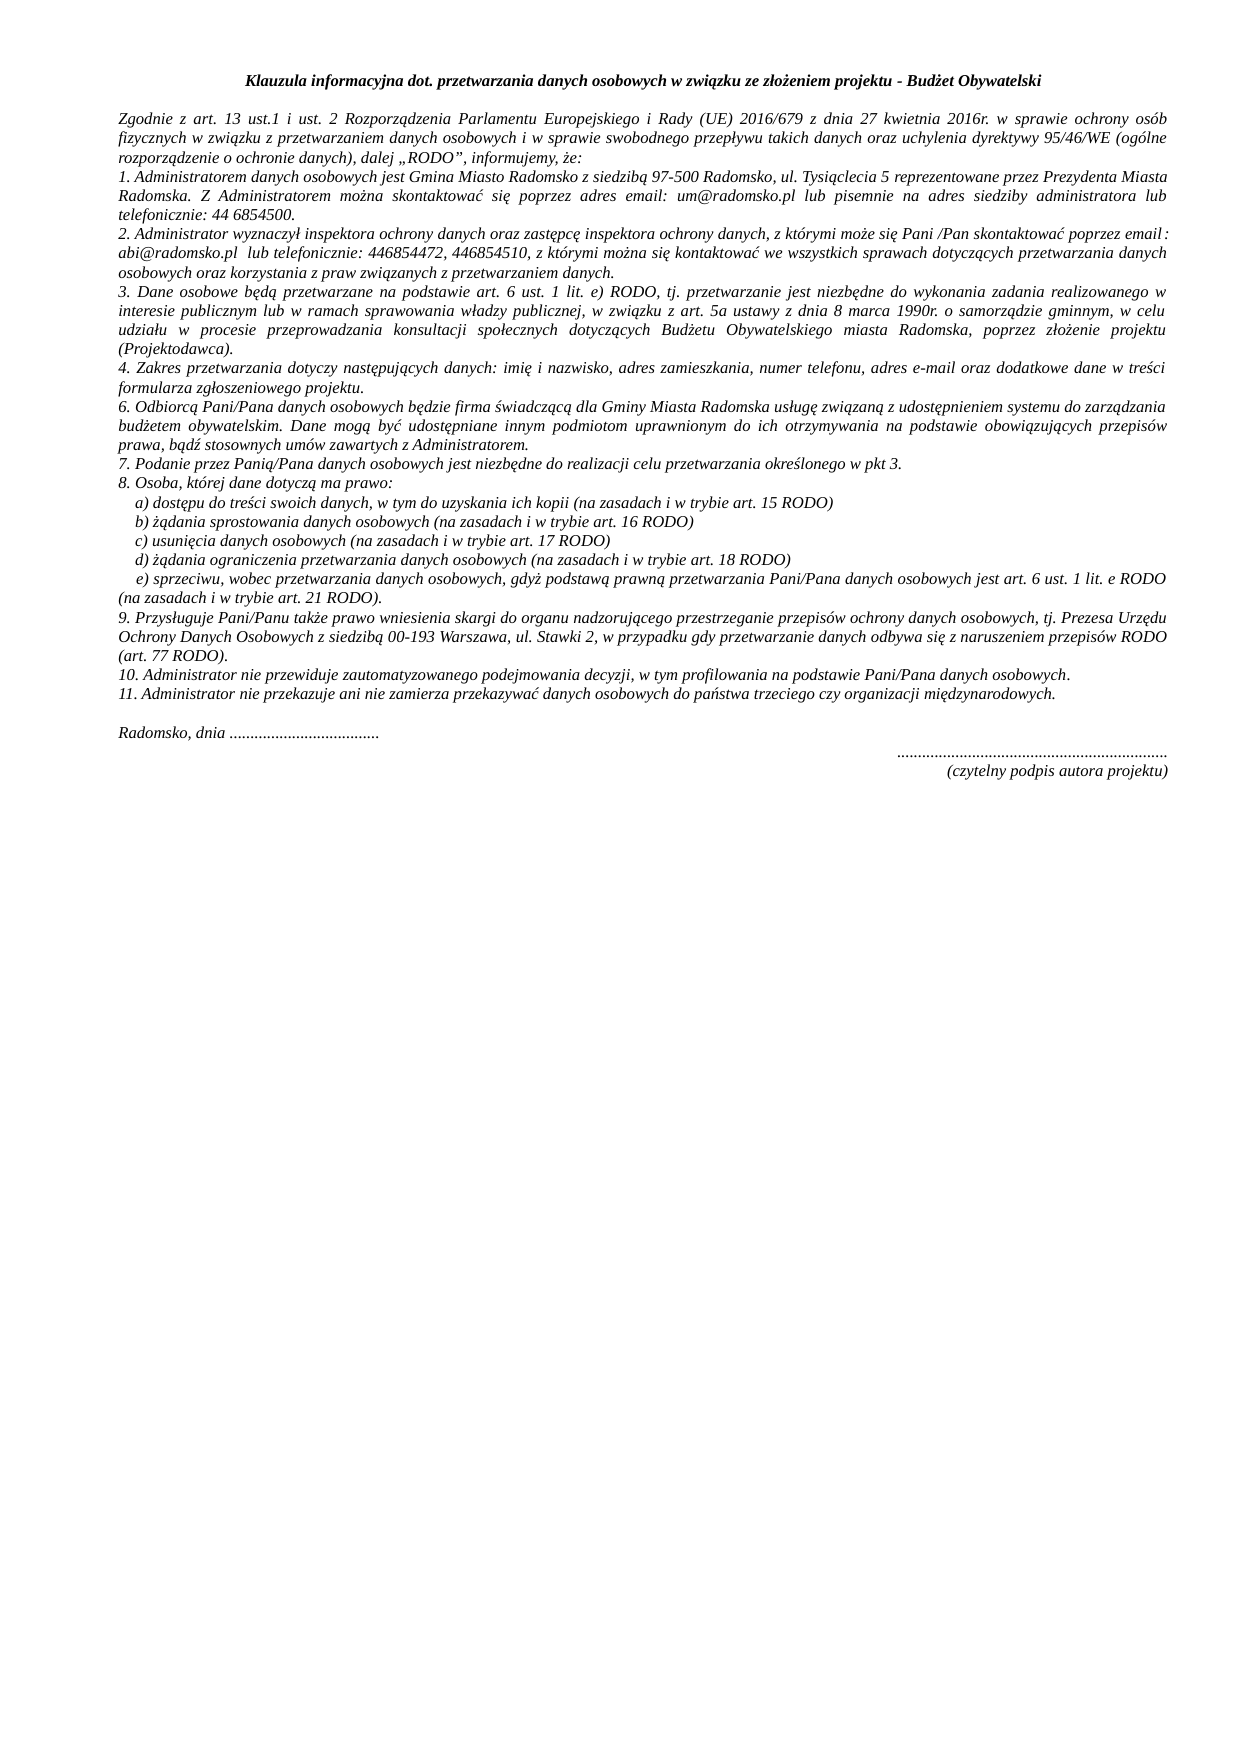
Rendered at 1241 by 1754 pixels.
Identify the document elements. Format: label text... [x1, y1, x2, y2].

text Zgodnie z art. 13 ust.1 i ust. 2 Rozporządzenia Parlamentu Europejskiego i Rady (UE) 2016/679 z dnia 27 kwietnia 2016r. w sprawie ochrony osób fizycznych w związku z przetwarzaniem danych osobowych i w sprawie swobodnego przepływu takich danych oraz uchylenia dyrektywy 95/46/WE (ogólne rozporządzenie o ochronie danych), dalej „RODO”, informujemy, że: [118, 109, 1169, 167]
text c) usunięcia danych osobowych (na zasadach i w trybie art. 17 RODO) [118, 531, 1169, 550]
text a) dostępu do treści swoich danych, w tym do uzyskania ich kopii (na zasadach i w trybie art. 15 RODO) [118, 492, 1169, 512]
text Radomsko, dnia .................................... [118, 722, 1169, 742]
text ................................................................. [118, 742, 1169, 761]
text d) żądania ograniczenia przetwarzania danych osobowych (na zasadach i w trybie art. 18 RODO) [118, 550, 1169, 569]
text 2. Administrator wyznaczył inspektora ochrony danych oraz zastępcę inspektora ochrony danych, z którymi może się Pani /Pan skontaktować poprzez email: abi@radomsko.pl lub telefonicznie: 446854472, 446854510, z którymi można się kontaktować we wszystkich sprawach dotyczących przetwarzania danych osobowych oraz korzystania z praw związanych z przetwarzaniem danych. [118, 224, 1169, 282]
text (czytelny podpis autora projektu) [118, 761, 1169, 780]
text 10. Administrator nie przewiduje zautomatyzowanego podejmowania decyzji, w tym profilowania na podstawie Pani/Pana danych osobowych. [118, 665, 1169, 684]
text 9. Przysługuje Pani/Panu także prawo wniesienia skargi do organu nadzorującego przestrzeganie przepisów ochrony danych osobowych, tj. Prezesa Urzędu Ochrony Danych Osobowych z siedzibą 00-193 Warszawa, ul. Stawki 2, w przypadku gdy przetwarzanie danych odbywa się z naruszeniem przepisów RODO (art. 77 RODO). [118, 607, 1169, 665]
text 1. Administratorem danych osobowych jest Gmina Miasto Radomsko z siedzibą 97-500 Radomsko, ul. Tysiąclecia 5 reprezentowane przez Prezydenta Miasta Radomska. Z Administratorem można skontaktować się poprzez adres email: um@radomsko.pl lub pisemnie na adres siedziby administratora lub telefonicznie: 44 6854500. [118, 167, 1169, 224]
text 3. Dane osobowe będą przetwarzane na podstawie art. 6 ust. 1 lit. e) RODO, tj. przetwarzanie jest niezbędne do wykonania zadania realizowanego w interesie publicznym lub w ramach sprawowania władzy publicznej, w związku z art. 5a ustawy z dnia 8 marca 1990r. o samorządzie gminnym, w celu udziału w procesie przeprowadzania konsultacji społecznych dotyczących Budżetu Obywatelskiego miasta Radomska, poprzez złożenie projektu (Projektodawca). [118, 282, 1169, 358]
text 8. Osoba, której dane dotyczą ma prawo: [118, 473, 1169, 492]
text 11. Administrator nie przekazuje ani nie zamierza przekazywać danych osobowych do państwa trzeciego czy organizacji międzynarodowych. [118, 684, 1169, 703]
text b) żądania sprostowania danych osobowych (na zasadach i w trybie art. 16 RODO) [118, 512, 1169, 531]
text 7. Podanie przez Panią/Pana danych osobowych jest niezbędne do realizacji celu przetwarzania określonego w pkt 3. [118, 454, 1169, 473]
text 4. Zakres przetwarzania dotyczy następujących danych: imię i nazwisko, adres zamieszkania, numer telefonu, adres e-mail oraz dodatkowe dane w treści formularza zgłoszeniowego projektu. [118, 358, 1169, 397]
text 6. Odbiorcą Pani/Pana danych osobowych będzie firma świadczącą dla Gminy Miasta Radomska usługę związaną z udostępnieniem systemu do zarządzania budżetem obywatelskim. Dane mogą być udostępniane innym podmiotom uprawnionym do ich otrzymywania na podstawie obowiązujących przepisów prawa, bądź stosownych umów zawartych z Administratorem. [118, 397, 1169, 454]
text e) sprzeciwu, wobec przetwarzania danych osobowych, gdyż podstawą prawną przetwarzania Pani/Pana danych osobowych jest art. 6 ust. 1 lit. e RODO (na zasadach i w trybie art. 21 RODO). [118, 569, 1169, 607]
text Klauzula informacyjna dot. przetwarzania danych osobowych w związku ze złożeniem projektu - Budżet Obywatelski [118, 71, 1169, 90]
